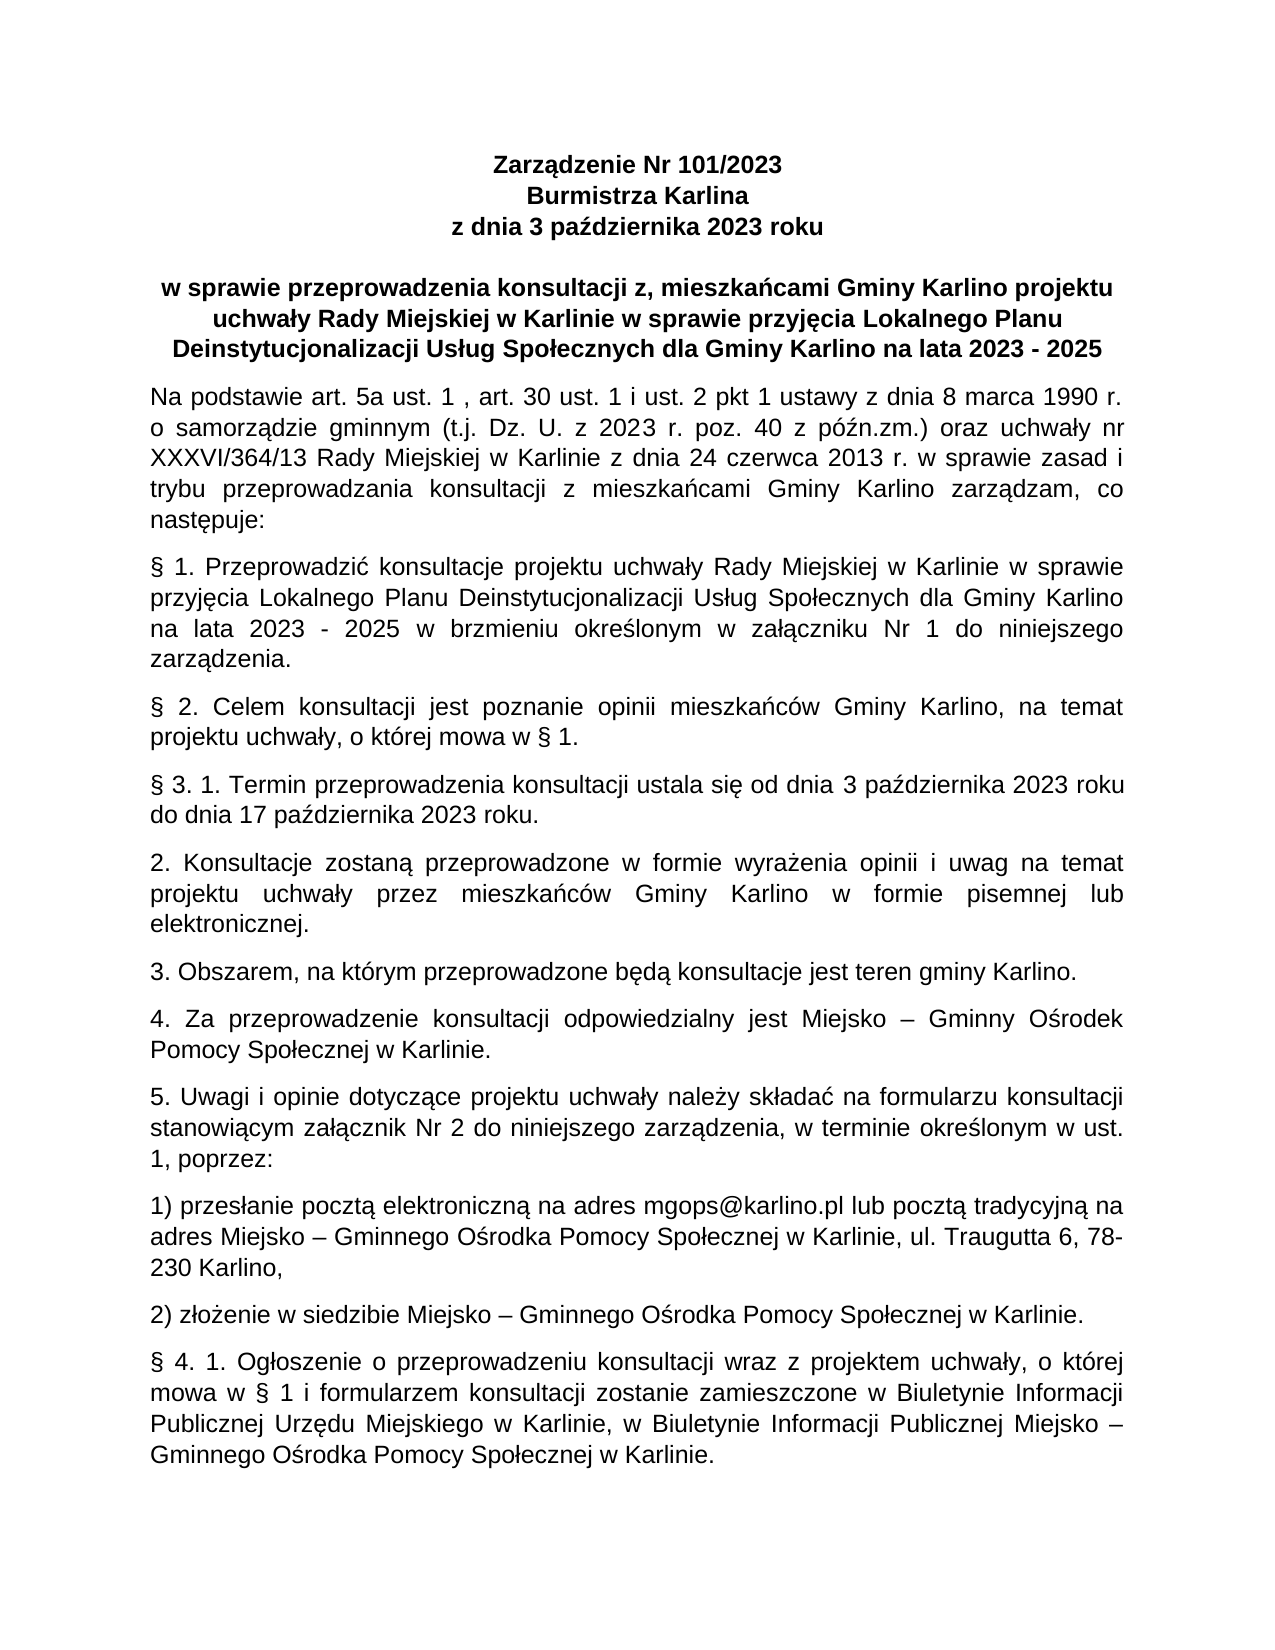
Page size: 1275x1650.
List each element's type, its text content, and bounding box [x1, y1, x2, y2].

text 2) złożenie w siedzibie Miejsko – Gminnego Ośrodka Pomocy Społecznej w Karlinie. [150, 1300, 1125, 1329]
text 3. Obszarem, na którym przeprowadzone będą konsultacje jest teren gminy Karlino. [150, 957, 1125, 986]
text § 4. 1. Ogłoszenie o przeprowadzeniu konsultacji wraz z projektem uchwały, o której mowa w § 1 i formularzem konsultacji zostanie zamieszczone w Biuletynie Informacji Publicznej Urzędu Miejskiego w Karlinie, w Biuletynie Informacji Publicznej Miejsko – Gminnego Ośrodka Pomocy Społecznej w Karlinie. [150, 1347, 1125, 1468]
text 1) przesłanie pocztą elektroniczną na adres mgops@karlino.pl lub pocztą tradycyjną na adres Miejsko – Gminnego Ośrodka Pomocy Społecznej w Karlinie, ul. Traugutta 6, 78-230 Karlino, [150, 1191, 1125, 1281]
text w sprawie przeprowadzenia konsultacji z, mieszkańcami Gminy Karlino projektu uchwały Rady Miejskiej w Karlinie w sprawie przyjęcia Lokalnego Planu Deinstytucjonalizacji Usług Społecznych dla Gminy Karlino na lata 2023 - 2025 [150, 273, 1125, 363]
text 2. Konsultacje zostaną przeprowadzone w formie wyrażenia opinii i uwag na temat projektu uchwały przez mieszkańców Gminy Karlino w formie pisemnej lub elektronicznej. [150, 848, 1125, 938]
text 4. Za przeprowadzenie konsultacji odpowiedzialny jest Miejsko – Gminny Ośrodek Pomocy Społecznej w Karlinie. [150, 1004, 1125, 1064]
text 5. Uwagi i opinie dotyczące projektu uchwały należy składać na formularzu konsultacji stanowiącym załącznik Nr 2 do niniejszego zarządzenia, w terminie określonym w ust. 1, poprzez: [150, 1082, 1125, 1172]
text § 2. Celem konsultacji jest poznanie opinii mieszkańców Gminy Karlino, na temat projektu uchwały, o której mowa w § 1. [150, 692, 1125, 751]
text z dnia 3 października 2023 roku [150, 211, 1125, 240]
text § 1. Przeprowadzić konsultacje projektu uchwały Rady Miejskiej w Karlinie w sprawie przyjęcia Lokalnego Planu Deinstytucjonalizacji Usług Społecznych dla Gminy Karlino na lata 2023 - 2025 w brzmieniu określonym w załączniku Nr 1 do niniejszego zarządzenia. [150, 552, 1125, 673]
text Na podstawie art. 5a ust. 1 , art. 30 ust. 1 i ust. 2 pkt 1 ustawy z dnia 8 marca 1990 r. o samorządzie gminnym (t.j. Dz. U. z 2023 r. poz. 40 z późn.zm.) oraz uchwały nr XXXVI/364/13 Rady Miejskiej w Karlinie z dnia 24 czerwca 2013 r. w sprawie zasad i trybu przeprowadzania konsultacji z mieszkańcami Gminy Karlino zarządzam, co następuje: [150, 382, 1125, 533]
text Burmistrza Karlina [150, 181, 1125, 209]
text Zarządzenie Nr 101/2023 [150, 150, 1125, 179]
text § 3. 1. Termin przeprowadzenia konsultacji ustala się od dnia 3 października 2023 roku do dnia 17 października 2023 roku. [150, 770, 1125, 829]
